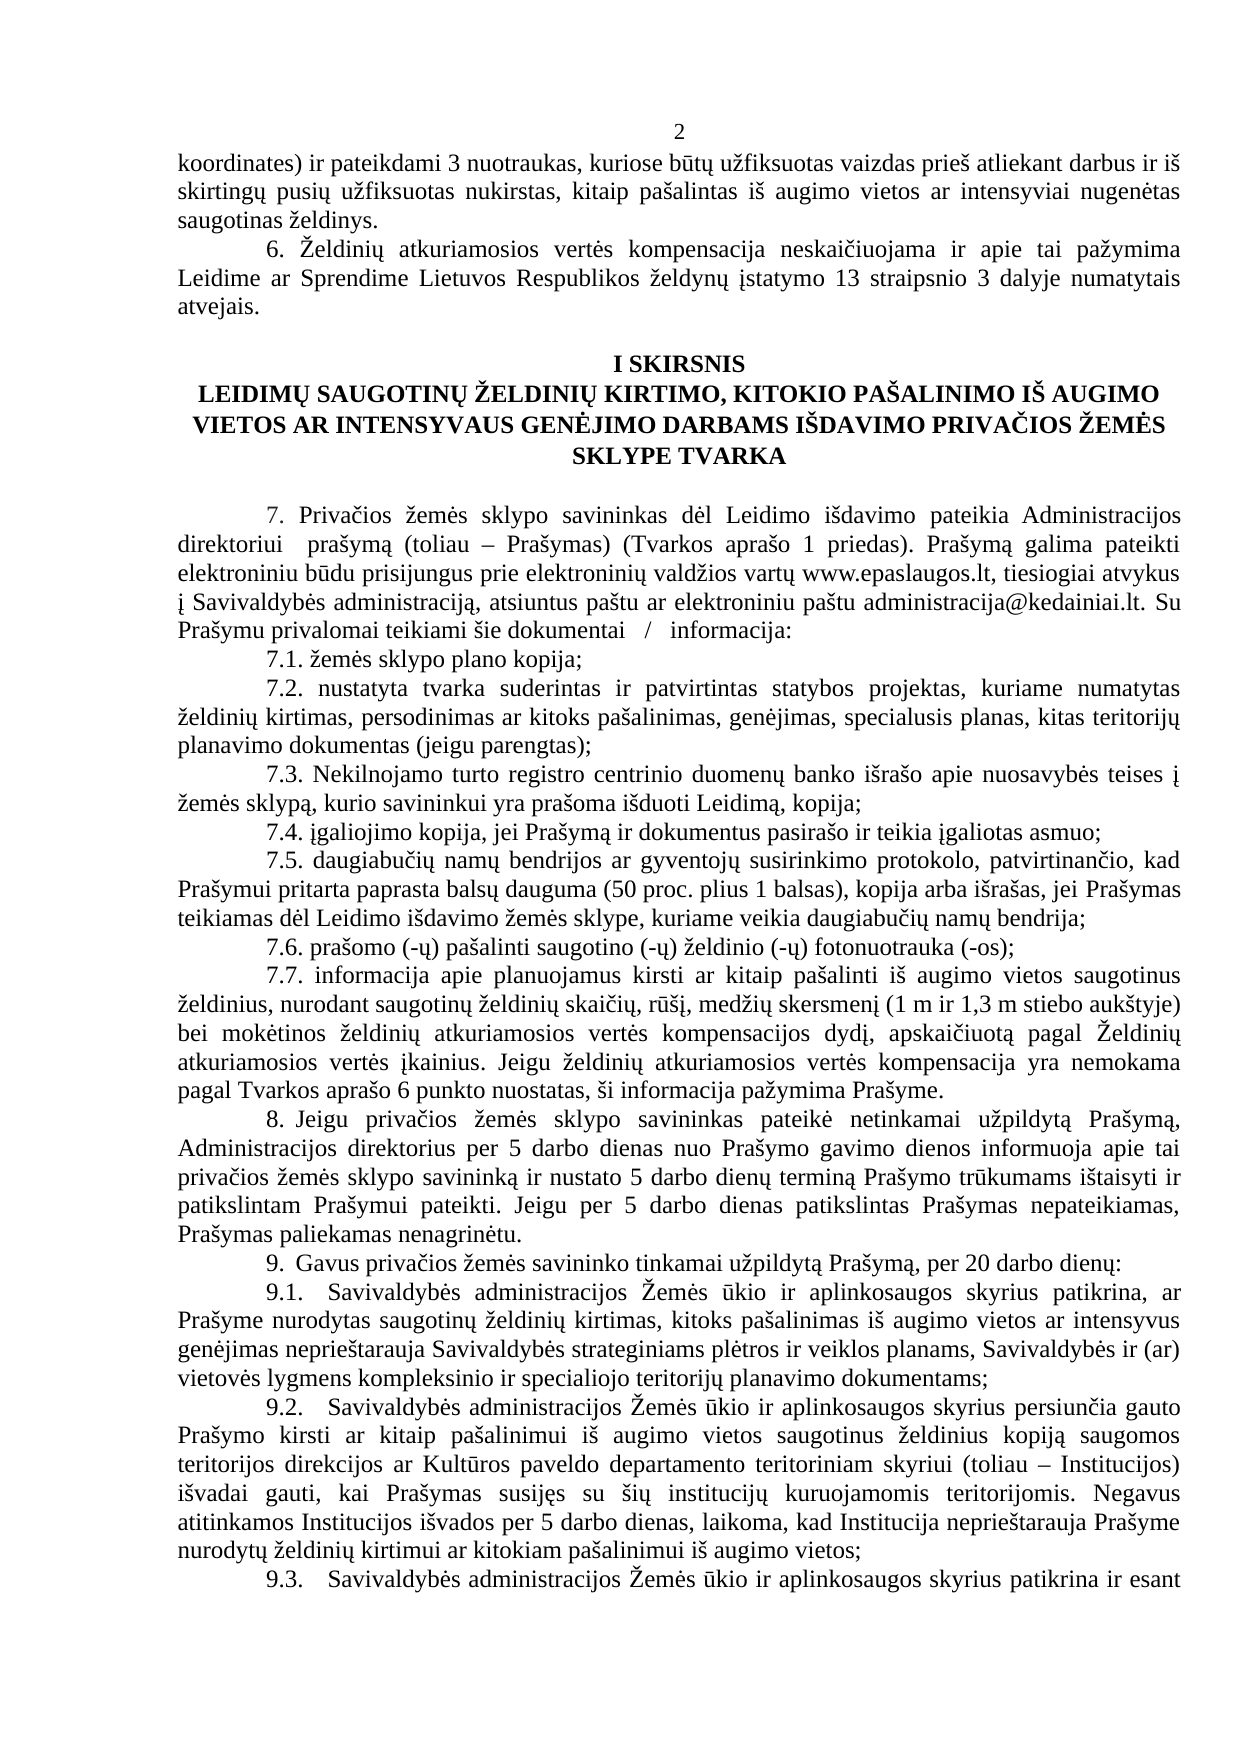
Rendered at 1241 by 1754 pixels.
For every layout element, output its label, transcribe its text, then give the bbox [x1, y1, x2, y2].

text koordinates) ir pateikdami 3 nuotraukas, kuriose būtų užfiksuotas vaizdas prieš atliekant darbus ir iš skirtingų pusių užfiksuotas nukirstas, kitaip pašalintas iš augimo vietos ar intensyviai nugenėtas saugotinas želdinys. [177, 148, 1181, 234]
text I SKIRSNIS [177, 349, 1181, 378]
text 7.6. prašomo (-ų) pašalinti saugotino (-ų) želdinio (-ų) fotonuotrauka (-os); [177, 932, 1181, 961]
text 7.2. nustatyta tvarka suderintas ir patvirtintas statybos projektas, kuriame numatytas želdinių kirtimas, persodinimas ar kitoks pašalinimas, genėjimas, specialusis planas, kitas teritorijų planavimo dokumentas (jeigu parengtas); [177, 673, 1181, 759]
text 7. Privačios žemės sklypo savininkas dėl Leidimo išdavimo pateikia Administracijos direktoriui prašymą (toliau – Prašymas) (Tvarkos aprašo 1 priedas). Prašymą galima pateikti elektroniniu būdu prisijungus prie elektroninių valdžios vartų www.epaslaugos.lt, tiesiogiai atvykus į Savivaldybės administraciją, atsiuntus paštu ar elektroniniu paštu administracija@kedainiai.lt. Su Prašymu privalomai teikiami šie dokumentai / informacija: [177, 501, 1181, 644]
text 9.2. Savivaldybės administracijos Žemės ūkio ir aplinkosaugos skyrius persiunčia gauto Prašymo kirsti ar kitaip pašalinimui iš augimo vietos saugotinus želdinius kopiją saugomos teritorijos direkcijos ar Kultūros paveldo departamento teritoriniam skyriui (toliau – Institucijos) išvadai gauti, kai Prašymas susijęs su šių institucijų kuruojamomis teritorijomis. Negavus atitinkamos Institucijos išvados per 5 darbo dienas, laikoma, kad Institucija neprieštarauja Prašyme nurodytų želdinių kirtimui ar kitokiam pašalinimui iš augimo vietos; [177, 1392, 1181, 1564]
text 7.3. Nekilnojamo turto registro centrinio duomenų banko išrašo apie nuosavybės teises į žemės sklypą, kurio savininkui yra prašoma išduoti Leidimą, kopija; [177, 759, 1181, 817]
text 7.4. įgaliojimo kopija, jei Prašymą ir dokumentus pasirašo ir teikia įgaliotas asmuo; [177, 817, 1181, 846]
text 7.1. žemės sklypo plano kopija; [177, 644, 1181, 673]
text 9.1. Savivaldybės administracijos Žemės ūkio ir aplinkosaugos skyrius patikrina, ar Prašyme nurodytas saugotinų želdinių kirtimas, kitoks pašalinimas iš augimo vietos ar intensyvus genėjimas neprieštarauja Savivaldybės strateginiams plėtros ir veiklos planams, Savivaldybės ir (ar) vietovės lygmens kompleksinio ir specialiojo teritorijų planavimo dokumentams; [177, 1277, 1181, 1392]
text 9.3. Savivaldybės administracijos Žemės ūkio ir aplinkosaugos skyrius patikrina ir esant [177, 1564, 1181, 1593]
text 7.5. daugiabučių namų bendrijos ar gyventojų susirinkimo protokolo, patvirtinančio, kad Prašymui pritarta paprasta balsų dauguma (50 proc. plius 1 balsas), kopija arba išrašas, jei Prašymas teikiamas dėl Leidimo išdavimo žemės sklype, kuriame veikia daugiabučių namų bendrija; [177, 846, 1181, 932]
text 6. Želdinių atkuriamosios vertės kompensacija neskaičiuojama ir apie tai pažymima Leidime ar Sprendime Lietuvos Respublikos želdynų įstatymo 13 straipsnio 3 dalyje numatytais atvejais. [177, 234, 1181, 320]
text 9. Gavus privačios žemės savininko tinkamai užpildytą Prašymą, per 20 darbo dienų: [177, 1248, 1181, 1277]
text 7.7. informacija apie planuojamus kirsti ar kitaip pašalinti iš augimo vietos saugotinus želdinius, nurodant saugotinų želdinių skaičių, rūšį, medžių skersmenį (1 m ir 1,3 m stiebo aukštyje) bei mokėtinos želdinių atkuriamosios vertės kompensacijos dydį, apskaičiuotą pagal Želdinių atkuriamosios vertės įkainius. Jeigu želdinių atkuriamosios vertės kompensacija yra nemokama pagal Tvarkos aprašo 6 punkto nuostatas, ši informacija pažymima Prašyme. [177, 961, 1181, 1104]
text LEIDIMŲ Saugotinų želdinių kirtimo, kitokio pašalinimo iš augimo vietos ar intensyvaus genėjimo darbams IŠDAVIMO PRIVAČIOS ŽEMĖS SKLYPE TVARKA [177, 379, 1181, 470]
text 8. Jeigu privačios žemės sklypo savininkas pateikė netinkamai užpildytą Prašymą, Administracijos direktorius per 5 darbo dienas nuo Prašymo gavimo dienos informuoja apie tai privačios žemės sklypo savininką ir nustato 5 darbo dienų terminą Prašymo trūkumams ištaisyti ir patikslintam Prašymui pateikti. Jeigu per 5 darbo dienas patikslintas Prašymas nepateikiamas, Prašymas paliekamas nenagrinėtu. [177, 1104, 1181, 1248]
